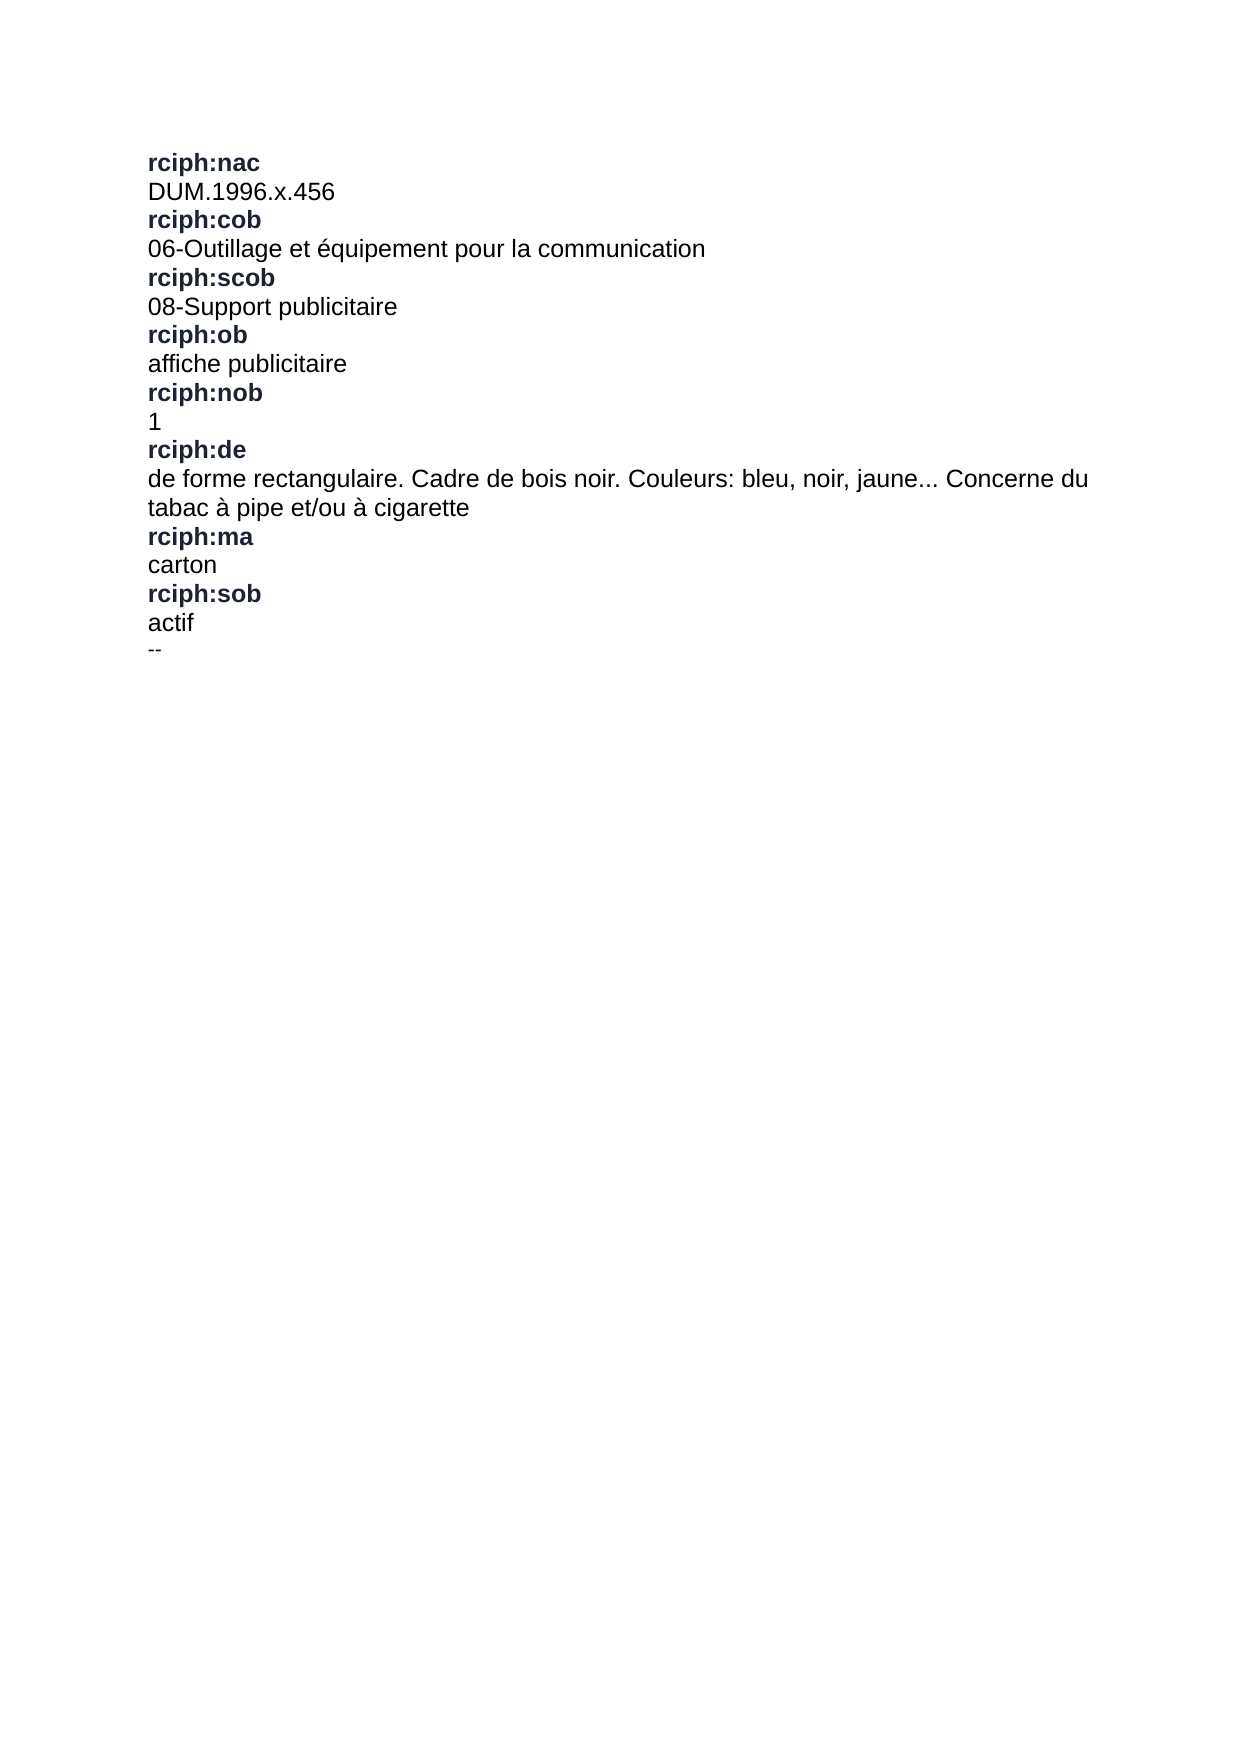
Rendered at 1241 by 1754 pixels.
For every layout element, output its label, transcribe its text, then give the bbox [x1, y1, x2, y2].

text rciph:ma [148, 521, 1092, 550]
text rciph:ob [148, 320, 1092, 349]
text rciph:de [148, 435, 1092, 464]
text 1 [148, 406, 1092, 435]
text rciph:nac [148, 148, 1092, 176]
text -- [148, 636, 1092, 660]
text 08-Support publicitaire [148, 291, 1092, 320]
text rciph:cob [148, 205, 1092, 234]
text rciph:sob [148, 579, 1092, 608]
text actif [148, 608, 1092, 636]
text rciph:scob [148, 263, 1092, 291]
text rciph:nob [148, 378, 1092, 406]
text affiche publicitaire [148, 349, 1092, 378]
text carton [148, 550, 1092, 579]
text de forme rectangulaire. Cadre de bois noir. Couleurs: bleu, noir, jaune... Concerne du tabac à pipe et/ou à cigarette [148, 464, 1092, 521]
text DUM.1996.x.456 [148, 176, 1092, 205]
text 06-Outillage et équipement pour la communication [148, 234, 1092, 263]
